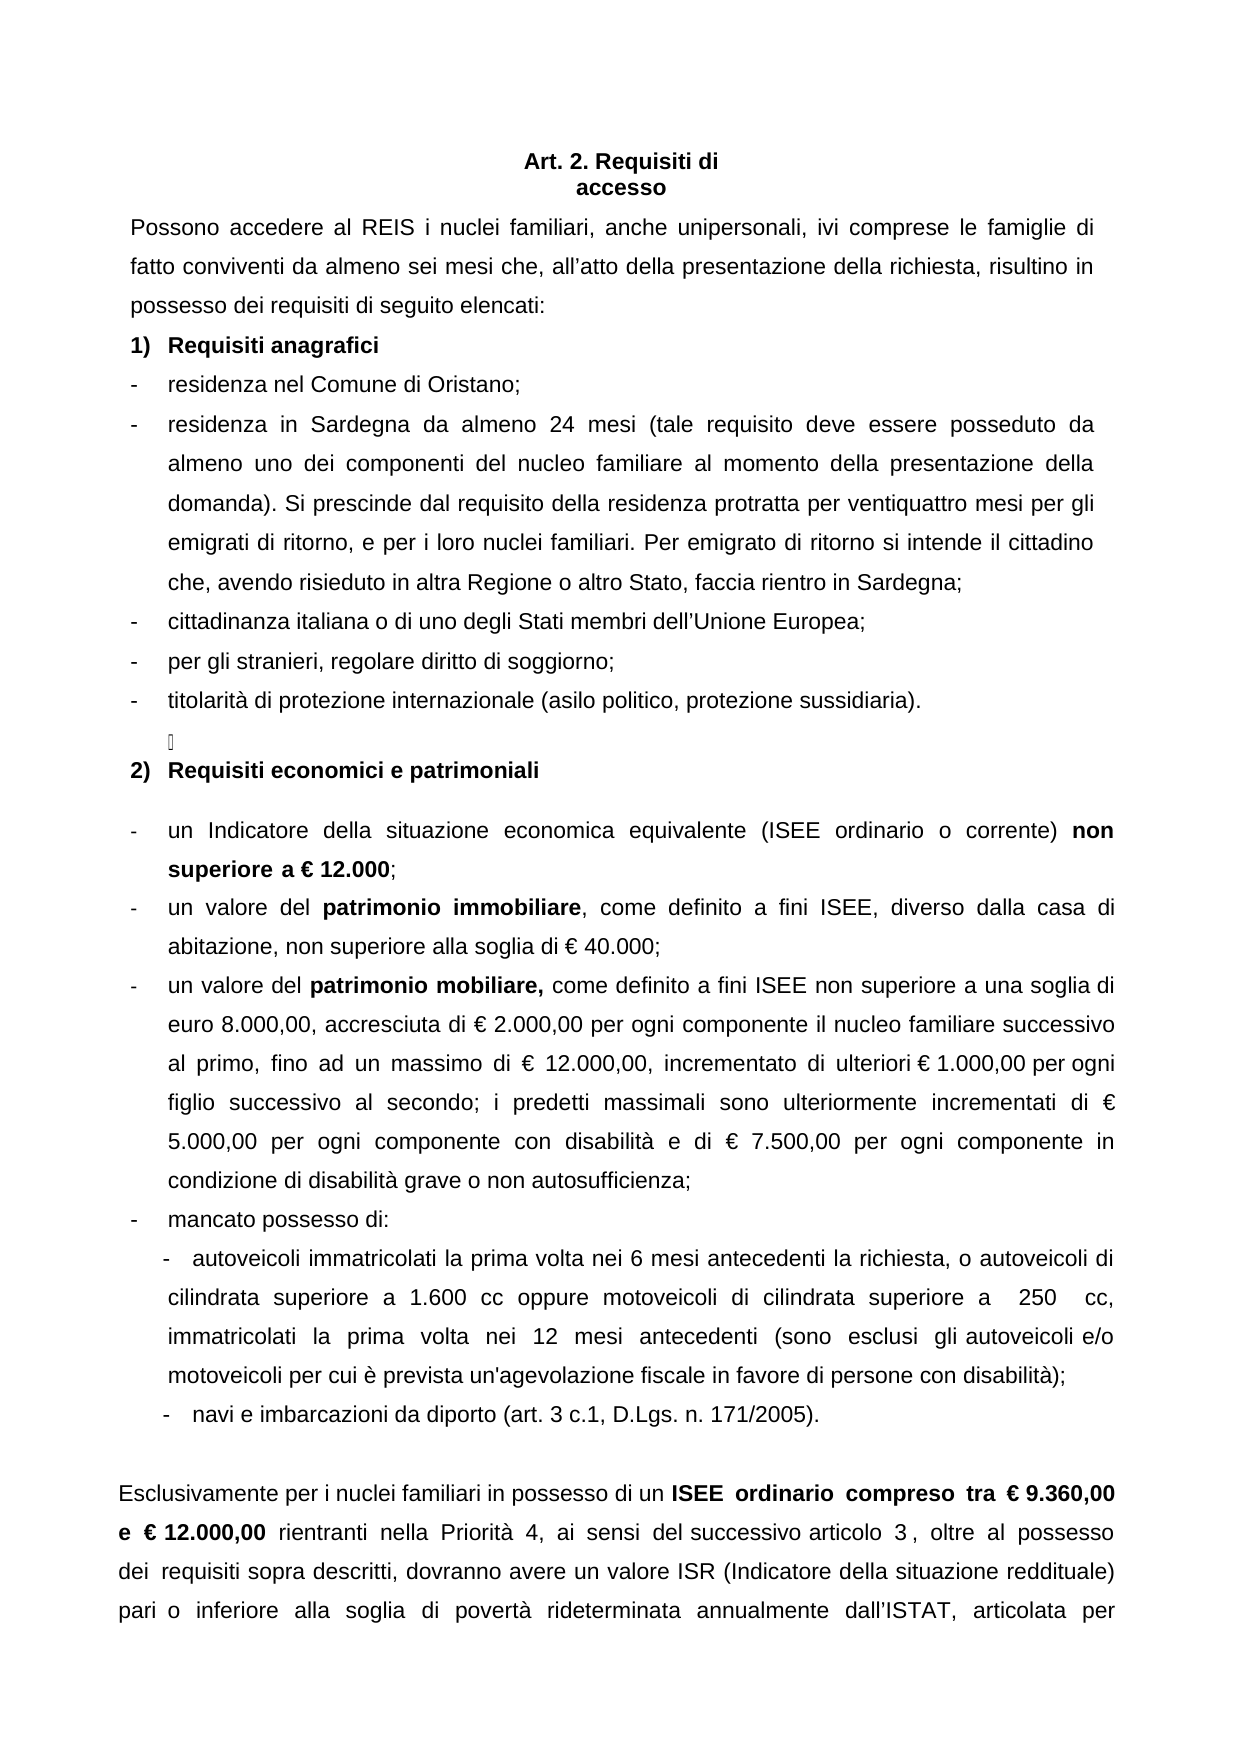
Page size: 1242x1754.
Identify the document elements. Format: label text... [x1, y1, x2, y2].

list Requisiti economici e patrimoniali [130, 757, 1095, 783]
list titolarità di protezione internazionale (asilo politico, protezione sussidiaria). [130, 687, 1095, 714]
text Art. 2. Requisiti di accesso [483, 148, 759, 200]
text Possono accedere al REIS i nuclei familiari, anche unipersonali, ivi comprese le famiglie di fatto conviventi da almeno sei mesi che, all’atto della presentazione della richiesta, risultino in possesso dei requisiti di seguito elencati: [130, 213, 1095, 319]
list Requisiti anagrafici [130, 332, 1095, 358]
list un Indicatore della situazione economica equivalente (ISEE ordinario o corrente) non superiore a € 12.000; [130, 817, 1114, 882]
list residenza nel Comune di Oristano; [130, 371, 1095, 398]
list autoveicoli immatricolati la prima volta nei 6 mesi antecedenti la richiesta, o autoveicoli di cilindrata superiore a 1.600 cc oppure motoveicoli di cilindrata superiore a 250 cc, immatricolati la prima volta nei 12 mesi antecedenti (sono esclusi gli autoveicoli e/o motoveicoli per cui è prevista un'agevolazione fiscale in favore di persone con disabilità); [162, 1245, 1115, 1388]
list mancato possesso di: [130, 1206, 1115, 1232]
text  [168, 727, 1123, 757]
list un valore del patrimonio immobiliare, come definito a fini ISEE, diverso dalla casa di abitazione, non superiore alla soglia di € 40.000; [130, 894, 1115, 959]
list per gli stranieri, regolare diritto di soggiorno; [130, 648, 1095, 674]
list un valore del patrimonio mobiliare, come definito a fini ISEE non superiore a una soglia di euro 8.000,00, accresciuta di € 2.000,00 per ogni componente il nucleo familiare successivo al primo, fino ad un massimo di € 12.000,00, incrementato di ulteriori € 1.000,00 per ogni figlio successivo al secondo; i predetti massimali sono ulteriormente incrementati di € 5.000,00 per ogni componente con disabilità e di € 7.500,00 per ogni componente in condizione di disabilità grave o non autosufficienza; [130, 972, 1115, 1193]
list navi e imbarcazioni da diporto (art. 3 c.1, D.Lgs. n. 171/2005). [162, 1401, 1115, 1427]
list residenza in Sardegna da almeno 24 mesi (tale requisito deve essere posseduto da almeno uno dei componenti del nucleo familiare al momento della presentazione della domanda). Si prescinde dal requisito della residenza protratta per ventiquattro mesi per gli emigrati di ritorno, e per i loro nuclei familiari. Per emigrato di ritorno si intende il cittadino che, avendo risieduto in altra Regione o altro Stato, faccia rientro in Sardegna; [130, 411, 1095, 595]
text Esclusivamente per i nuclei familiari in possesso di un ISEE ordinario compreso tra € 9.360,00 e € 12.000,00 rientranti nella Priorità 4, ai sensi del successivo articolo 3, oltre al possesso dei requisiti sopra descritti, dovranno avere un valore ISR (Indicatore della situazione reddituale) pari o inferiore alla soglia di povertà rideterminata annualmente dall’ISTAT, articolata per [118, 1480, 1115, 1623]
list cittadinanza italiana o di uno degli Stati membri dell’Unione Europea; [130, 608, 1095, 635]
